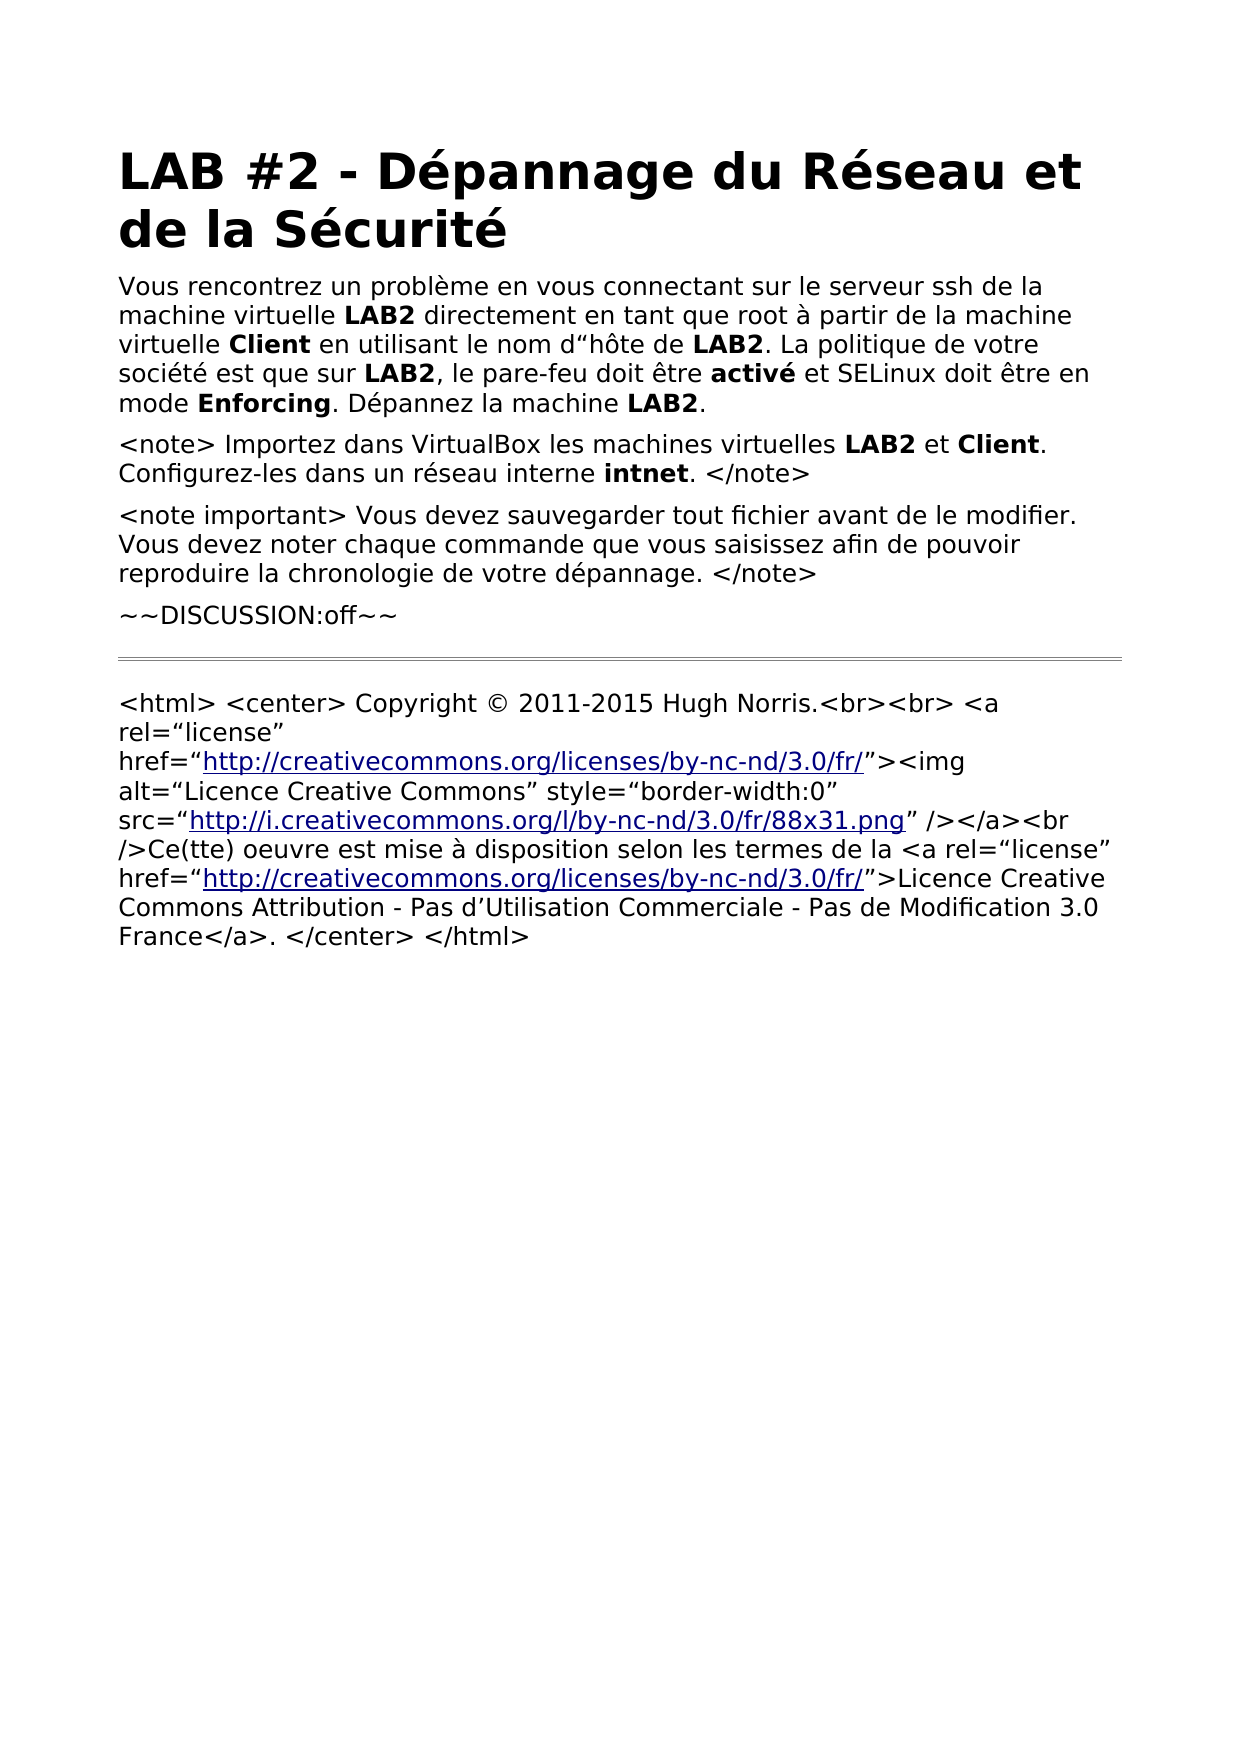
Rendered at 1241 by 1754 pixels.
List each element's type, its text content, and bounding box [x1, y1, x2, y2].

text ~~DISCUSSION:off~~ [118, 601, 1122, 630]
text <note> Importez dans VirtualBox les machines virtuelles LAB2 et Client. Configurez-les dans un réseau interne intnet. </note> [118, 430, 1122, 489]
text Vous rencontrez un problème en vous connectant sur le serveur ssh de la machine virtuelle LAB2 directement en tant que root à partir de la machine virtuelle Client en utilisant le nom d“hôte de LAB2. La politique de votre société est que sur LAB2, le pare-feu doit être activé et SELinux doit être en mode Enforcing. Dépannez la machine LAB2. [118, 272, 1122, 418]
text <note important> Vous devez sauvegarder tout fichier avant de le modifier. Vous devez noter chaque commande que vous saisissez afin de pouvoir reproduire la chronologie de votre dépannage. </note> [118, 501, 1122, 589]
subtitle LAB #2 - Dépannage du Réseau et de la Sécurité [118, 143, 1122, 259]
text <html> <center> Copyright © 2011-2015 Hugh Norris.<br><br> <a rel=“license” href=“http://creativecommons.org/licenses/by-nc-nd/3.0/fr/”><img alt=“Licence Creative Commons” style=“border-width:0” src=“http://i.creativecommons.org/l/by-nc-nd/3.0/fr/88x31.png” /></a><br />Ce(tte) oeuvre est mise à disposition selon les termes de la <a rel=“license” href=“http://creativecommons.org/licenses/by-nc-nd/3.0/fr/”>Licence Creative Commons Attribution - Pas d’Utilisation Commerciale - Pas de Modification 3.0 France</a>. </center> </html> [118, 689, 1122, 952]
